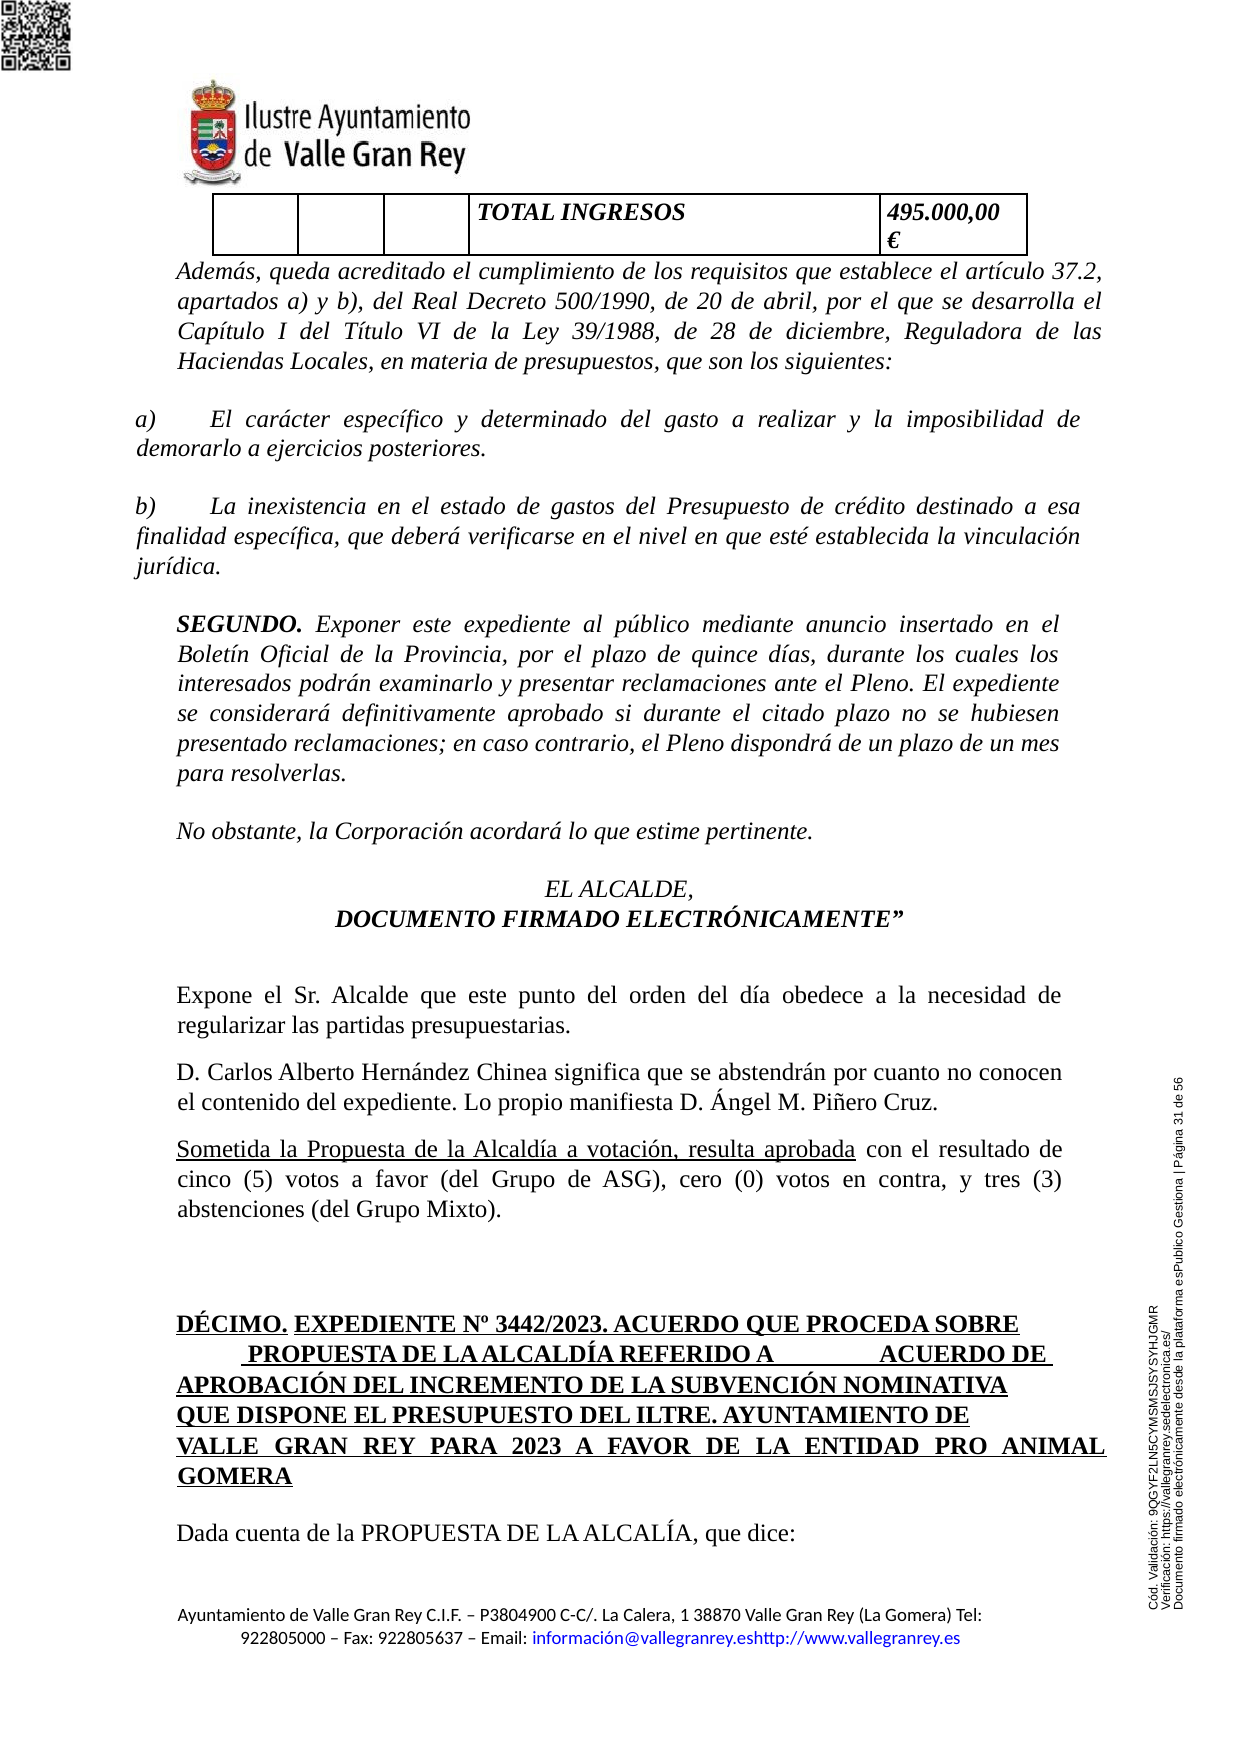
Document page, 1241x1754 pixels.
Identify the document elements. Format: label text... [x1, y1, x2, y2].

text No obstante, la Corporación acordará lo que estime pertinente. [176, 816, 1105, 845]
table_cell [214, 195, 297, 254]
text QUE DISPONE EL PRESUPUESTO DEL ILTRE. AYUNTAMIENTO DE [176, 1401, 1107, 1429]
text Además, queda acreditado el cumplimiento de los requisitos que establece el artículo 37.2, apartados a) y b), del Real Decreto 500/1990, de 20 de abril, por el que se desarrolla el Capítulo I del Título VI de la Ley 39/1988, de 28 de diciembre, Reguladora de las Haciendas Locales, en materia de presupuestos, que son los siguientes: [176, 256, 1105, 375]
text SEGUNDO. Exponer este expediente al público mediante anuncio insertado en el Boletín Oficial de la Provincia, por el plazo de quince días, durante los cuales los interesados podrán examinarlo y presentar reclamaciones ante el Pleno. El expediente se considerará definitivamente aprobado si durante el citado plazo no se hubiesen presentado reclamaciones; en caso contrario, el Pleno dispondrá de un plazo de un mes para resolverlas. [176, 609, 1063, 787]
text D. Carlos Alberto Hernández Chinea significa que se abstendrán por cuanto no conocen el contenido del expediente. Lo propio manifiesta D. Ángel M. Piñero Cruz. [176, 1057, 1063, 1116]
text PROPUESTA DE LA ALCALDÍA REFERIDO A ACUERDO DE [136, 1339, 1107, 1368]
text APROBACIÓN DEL INCREMENTO DE LA SUBVENCIÓN NOMINATIVA [176, 1370, 1107, 1399]
text GOMERA [176, 1457, 1107, 1489]
subtitle DOCUMENTO FIRMADO ELECTRÓNICAMENTE” [208, 904, 1033, 933]
table_cell 495.000,00 € [881, 195, 1026, 254]
text EL ALCALDE, [444, 874, 797, 902]
text Expone el Sr. Alcalde que este punto del orden del día obedece a la necesidad de regularizar las partidas presupuestarias. [176, 980, 1063, 1039]
text Sometida la Propuesta de la Alcaldía a votación, resulta aprobada con el resultado de cinco (5) votos a favor (del Grupo de ASG), cero (0) votos en contra, y tres (3) abstenciones (del Grupo Mixto). [176, 1134, 1063, 1223]
text DÉCIMO. EXPEDIENTE Nº 3442/2023. ACUERDO QUE PROCEDA SOBRE [176, 1309, 1107, 1338]
text VALLE GRAN REY PARA 2023 A FAVOR DE LA ENTIDAD PRO ANIMAL [176, 1431, 1107, 1456]
table_cell [299, 195, 383, 254]
list El carácter específico y determinado del gasto a realizar y la imposibilidad de demorarlo a ejercicios posteriores. [135, 404, 1084, 462]
table_cell [385, 195, 468, 254]
list La inexistencia en el estado de gastos del Presupuesto de crédito destinado a esa finalidad específica, que deberá verificarse en el nivel en que esté establecida la vinculación jurídica. [135, 491, 1084, 580]
text Dada cuenta de la PROPUESTA DE LA ALCALÍA, que dice: [176, 1518, 1063, 1547]
table_cell TOTAL INGRESOS [470, 195, 879, 254]
